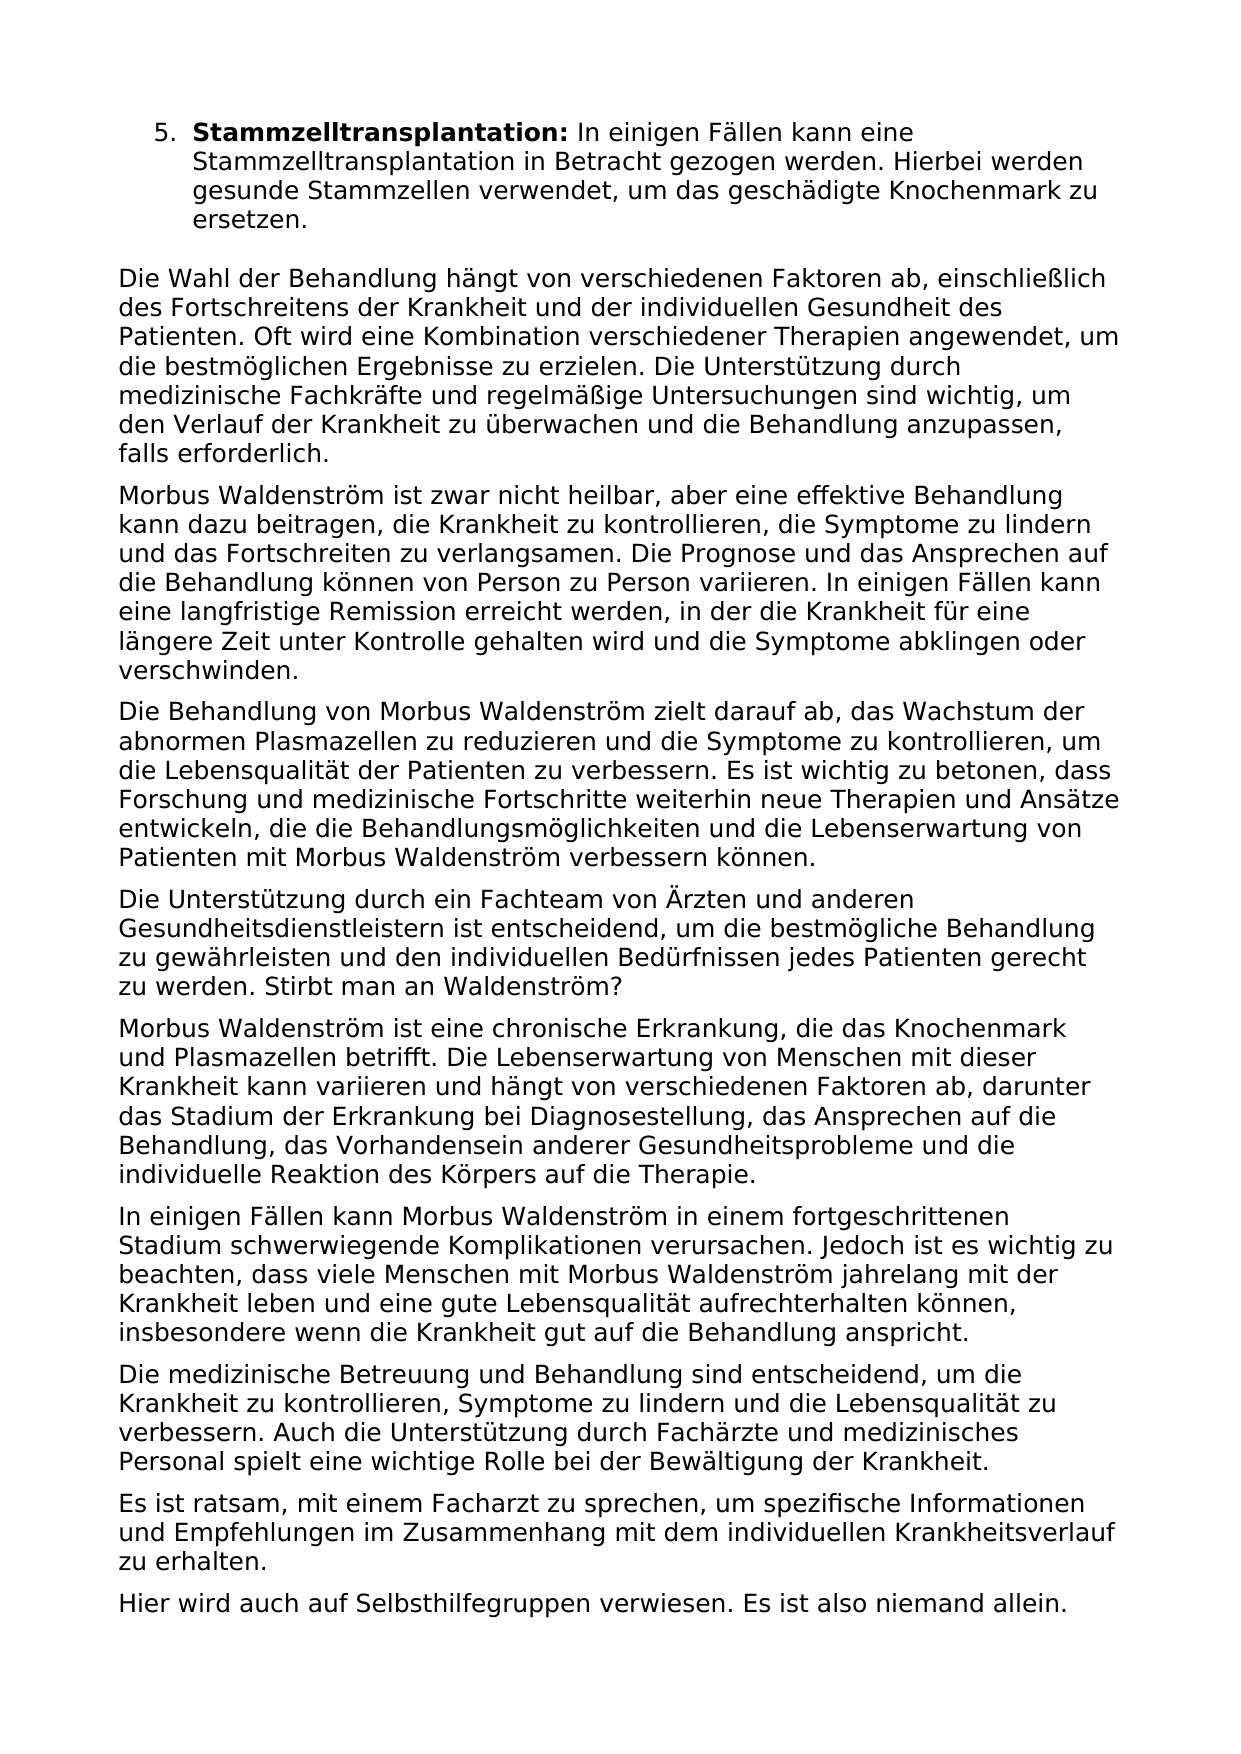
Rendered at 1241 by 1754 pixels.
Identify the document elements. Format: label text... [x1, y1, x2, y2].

text Es ist ratsam, mit einem Facharzt zu sprechen, um spezifische Informationen und Empfehlungen im Zusammenhang mit dem individuellen Krankheitsverlauf zu erhalten. [118, 1489, 1122, 1577]
text In einigen Fällen kann Morbus Waldenström in einem fortgeschrittenen Stadium schwerwiegende Komplikationen verursachen. Jedoch ist es wichtig zu beachten, dass viele Menschen mit Morbus Waldenström jahrelang mit der Krankheit leben und eine gute Lebensqualität aufrechterhalten können, insbesondere wenn die Krankheit gut auf die Behandlung anspricht. [118, 1202, 1122, 1348]
text Die medizinische Betreuung und Behandlung sind entscheidend, um die Krankheit zu kontrollieren, Symptome zu lindern und die Lebensqualität zu verbessern. Auch die Unterstützung durch Fachärzte und medizinisches Personal spielt eine wichtige Rolle bei der Bewältigung der Krankheit. [118, 1360, 1122, 1477]
list Stammzelltransplantation: In einigen Fällen kann eine Stammzelltransplantation in Betracht gezogen werden. Hierbei werden gesunde Stammzellen verwendet, um das geschädigte Knochenmark zu ersetzen. [177, 118, 1122, 235]
text Morbus Waldenström ist zwar nicht heilbar, aber eine effektive Behandlung kann dazu beitragen, die Krankheit zu kontrollieren, die Symptome zu lindern und das Fortschreiten zu verlangsamen. Die Prognose und das Ansprechen auf die Behandlung können von Person zu Person variieren. In einigen Fällen kann eine langfristige Remission erreicht werden, in der die Krankheit für eine längere Zeit unter Kontrolle gehalten wird und die Symptome abklingen oder verschwinden. [118, 481, 1122, 685]
text Die Wahl der Behandlung hängt von verschiedenen Faktoren ab, einschließlich des Fortschreitens der Krankheit und der individuellen Gesundheit des Patienten. Oft wird eine Kombination verschiedener Therapien angewendet, um die bestmöglichen Ergebnisse zu erzielen. Die Unterstützung durch medizinische Fachkräfte und regelmäßige Untersuchungen sind wichtig, um den Verlauf der Krankheit zu überwachen und die Behandlung anzupassen, falls erforderlich. [118, 264, 1122, 468]
text Morbus Waldenström ist eine chronische Erkrankung, die das Knochenmark und Plasmazellen betrifft. Die Lebenserwartung von Menschen mit dieser Krankheit kann variieren und hängt von verschiedenen Faktoren ab, darunter das Stadium der Erkrankung bei Diagnosestellung, das Ansprechen auf die Behandlung, das Vorhandensein anderer Gesundheitsprobleme und die individuelle Reaktion des Körpers auf die Therapie. [118, 1014, 1122, 1189]
text Die Unterstützung durch ein Fachteam von Ärzten und anderen Gesundheitsdienstleistern ist entscheidend, um die bestmögliche Behandlung zu gewährleisten und den individuellen Bedürfnissen jedes Patienten gerecht zu werden. Stirbt man an Waldenström? [118, 885, 1122, 1002]
text Hier wird auch auf Selbsthilfegruppen verwiesen. Es ist also niemand allein. [118, 1589, 1122, 1618]
text Die Behandlung von Morbus Waldenström zielt darauf ab, das Wachstum der abnormen Plasmazellen zu reduzieren und die Symptome zu kontrollieren, um die Lebensqualität der Patienten zu verbessern. Es ist wichtig zu betonen, dass Forschung und medizinische Fortschritte weiterhin neue Therapien und Ansätze entwickeln, die die Behandlungsmöglichkeiten und die Lebenserwartung von Patienten mit Morbus Waldenström verbessern können. [118, 698, 1122, 873]
